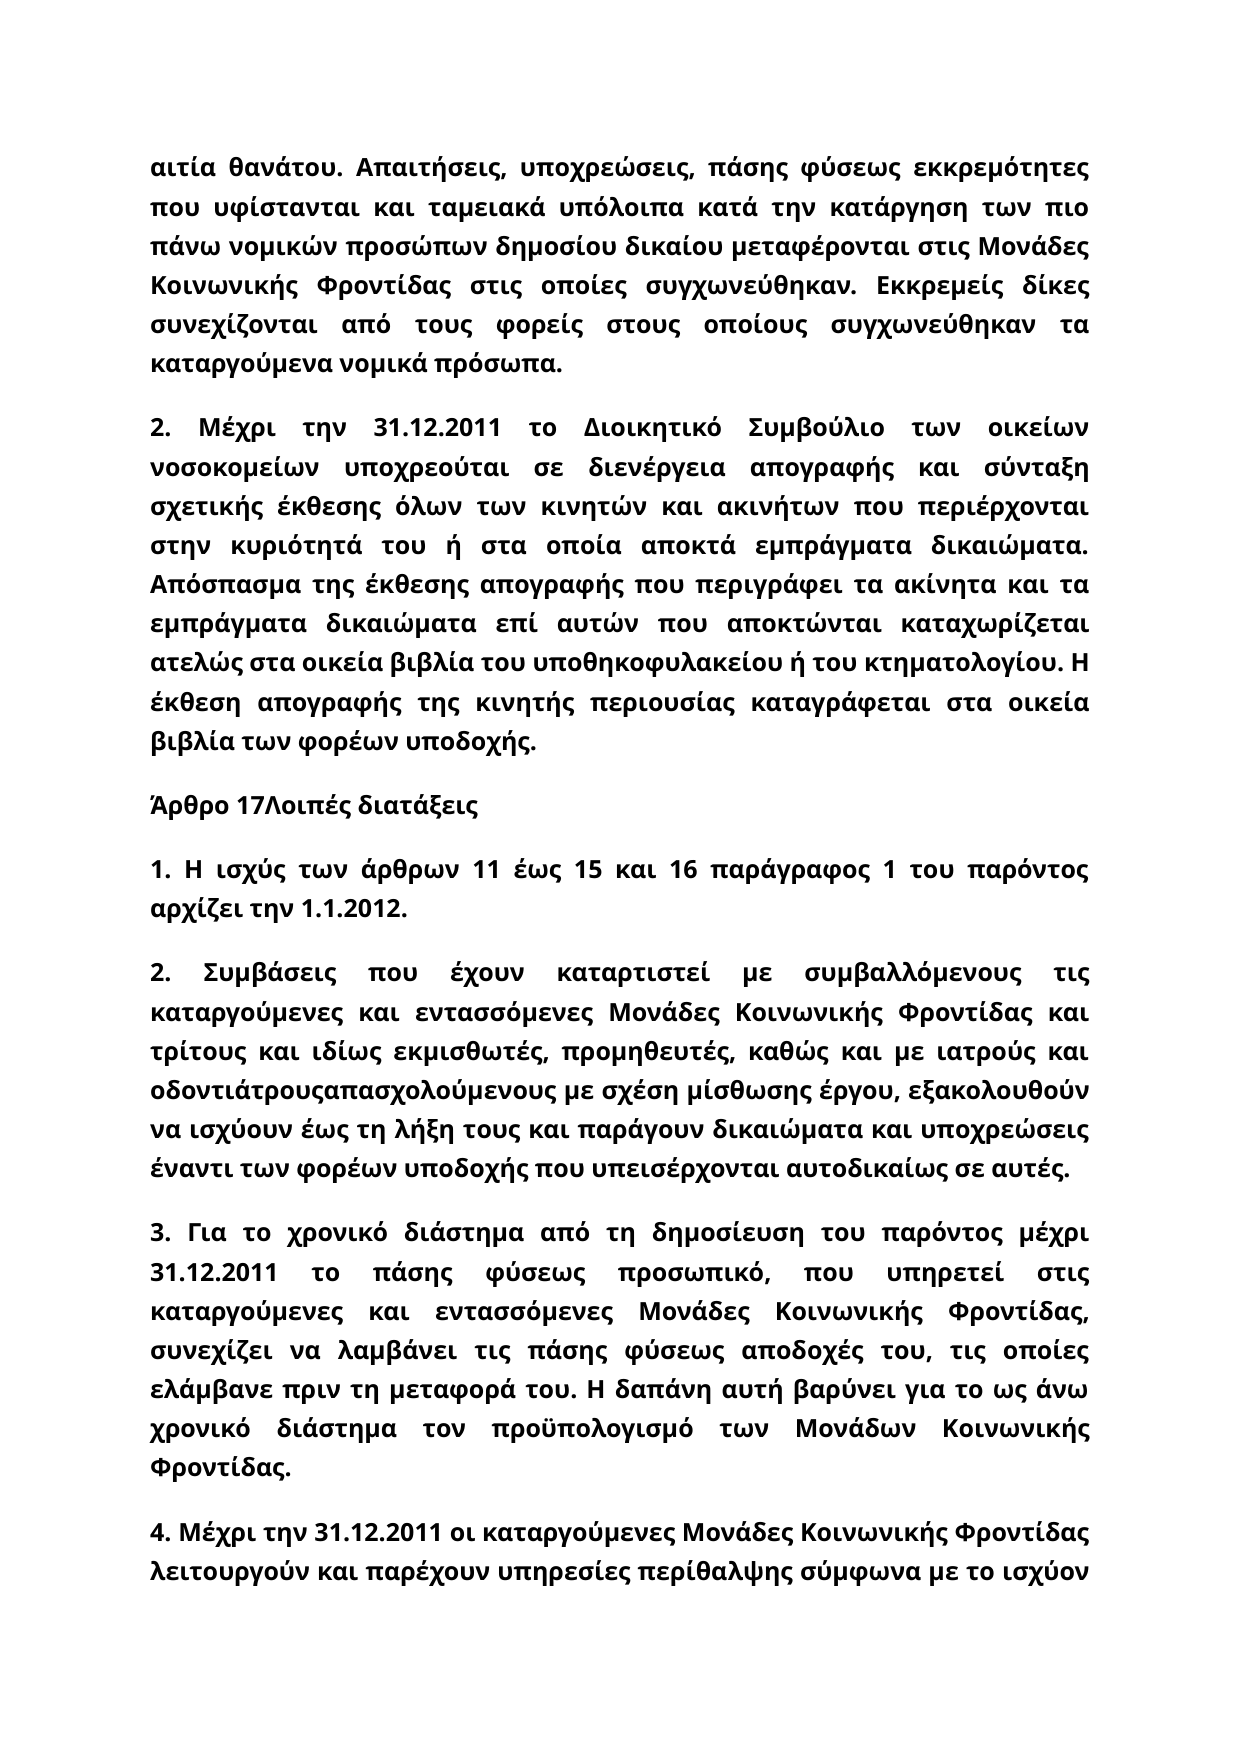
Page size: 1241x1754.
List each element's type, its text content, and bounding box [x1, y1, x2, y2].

text 1. Η ισχύς των άρθρων 11 έως 15 και 16 παράγραφος 1 του παρόντος αρχίζει την 1.1.2012. [150, 852, 1090, 925]
text 2. Μέχρι την 31.12.2011 το Διοικητικό Συμβούλιο των οικείων νοσοκομείων υποχρεούται σε διενέργεια απογραφής και σύνταξη σχετικής έκθεσης όλων των κινητών και ακινήτων που περιέρχονται στην κυριότητά του ή στα οποία αποκτά εμπράγματα δικαιώματα. Απόσπασμα της έκθεσης απογραφής που περιγράφει τα ακίνητα και τα εμπράγματα δικαιώματα επί αυτών που αποκτώνται καταχωρίζεται ατελώς στα οικεία βιβλία του υποθηκοφυλακείου ή του κτηματολογίου. Η έκθεση απογραφής της κινητής περιουσίας καταγράφεται στα οικεία βιβλία των φορέων υποδοχής. [150, 410, 1090, 757]
text 2. Συμβάσεις που έχουν καταρτιστεί με συμβαλλόμενους τις καταργούμενες και εντασσόμενες Μονάδες Κοινωνικής Φροντίδας και τρίτους και ιδίως εκμισθωτές, προμηθευτές, καθώς και με ιατρούς και οδοντιάτρουςαπασχολούμενους με σχέση μίσθωσης έργου, εξακολουθούν να ισχύουν έως τη λήξη τους και παράγουν δικαιώματα και υποχρεώσεις έναντι των φορέων υποδοχής που υπεισέρχονται αυτοδικαίως σε αυτές. [150, 955, 1090, 1185]
text αιτία θανάτου. Απαιτήσεις, υποχρεώσεις, πάσης φύσεως εκκρεμότητες που υφίστανται και ταμειακά υπόλοιπα κατά την κατάργηση των πιο πάνω νομικών προσώπων δημοσίου δικαίου μεταφέρονται στις Μονάδες Κοινωνικής Φροντίδας στις οποίες συγχωνεύθηκαν. Εκκρεμείς δίκες συνεχίζονται από τους φορείς στους οποίους συγχωνεύθηκαν τα καταργούμενα νομικά πρόσωπα. [150, 150, 1090, 380]
text 3. Για το χρονικό διάστημα από τη δημοσίευση του παρόντος μέχρι 31.12.2011 το πάσης φύσεως προσωπικό, που υπηρετεί στις καταργούμενες και εντασσόμενες Μονάδες Κοινωνικής Φροντίδας, συνεχίζει να λαμβάνει τις πάσης φύσεως αποδοχές του, τις οποίες ελάμβανε πριν τη μεταφορά του. Η δαπάνη αυτή βαρύνει για το ως άνω χρονικό διάστημα τον προϋπολογισμό των Μονάδων Κοινωνικής Φροντίδας. [150, 1215, 1090, 1484]
text Άρθρο 17Λοιπές διατάξεις [150, 787, 1090, 822]
text 4. Μέχρι την 31.12.2011 οι καταργούμενες Μονάδες Κοινωνικής Φροντίδας λειτουργούν και παρέχουν υπηρεσίες περίθαλψης σύμφωνα με το ισχύον [150, 1514, 1090, 1587]
